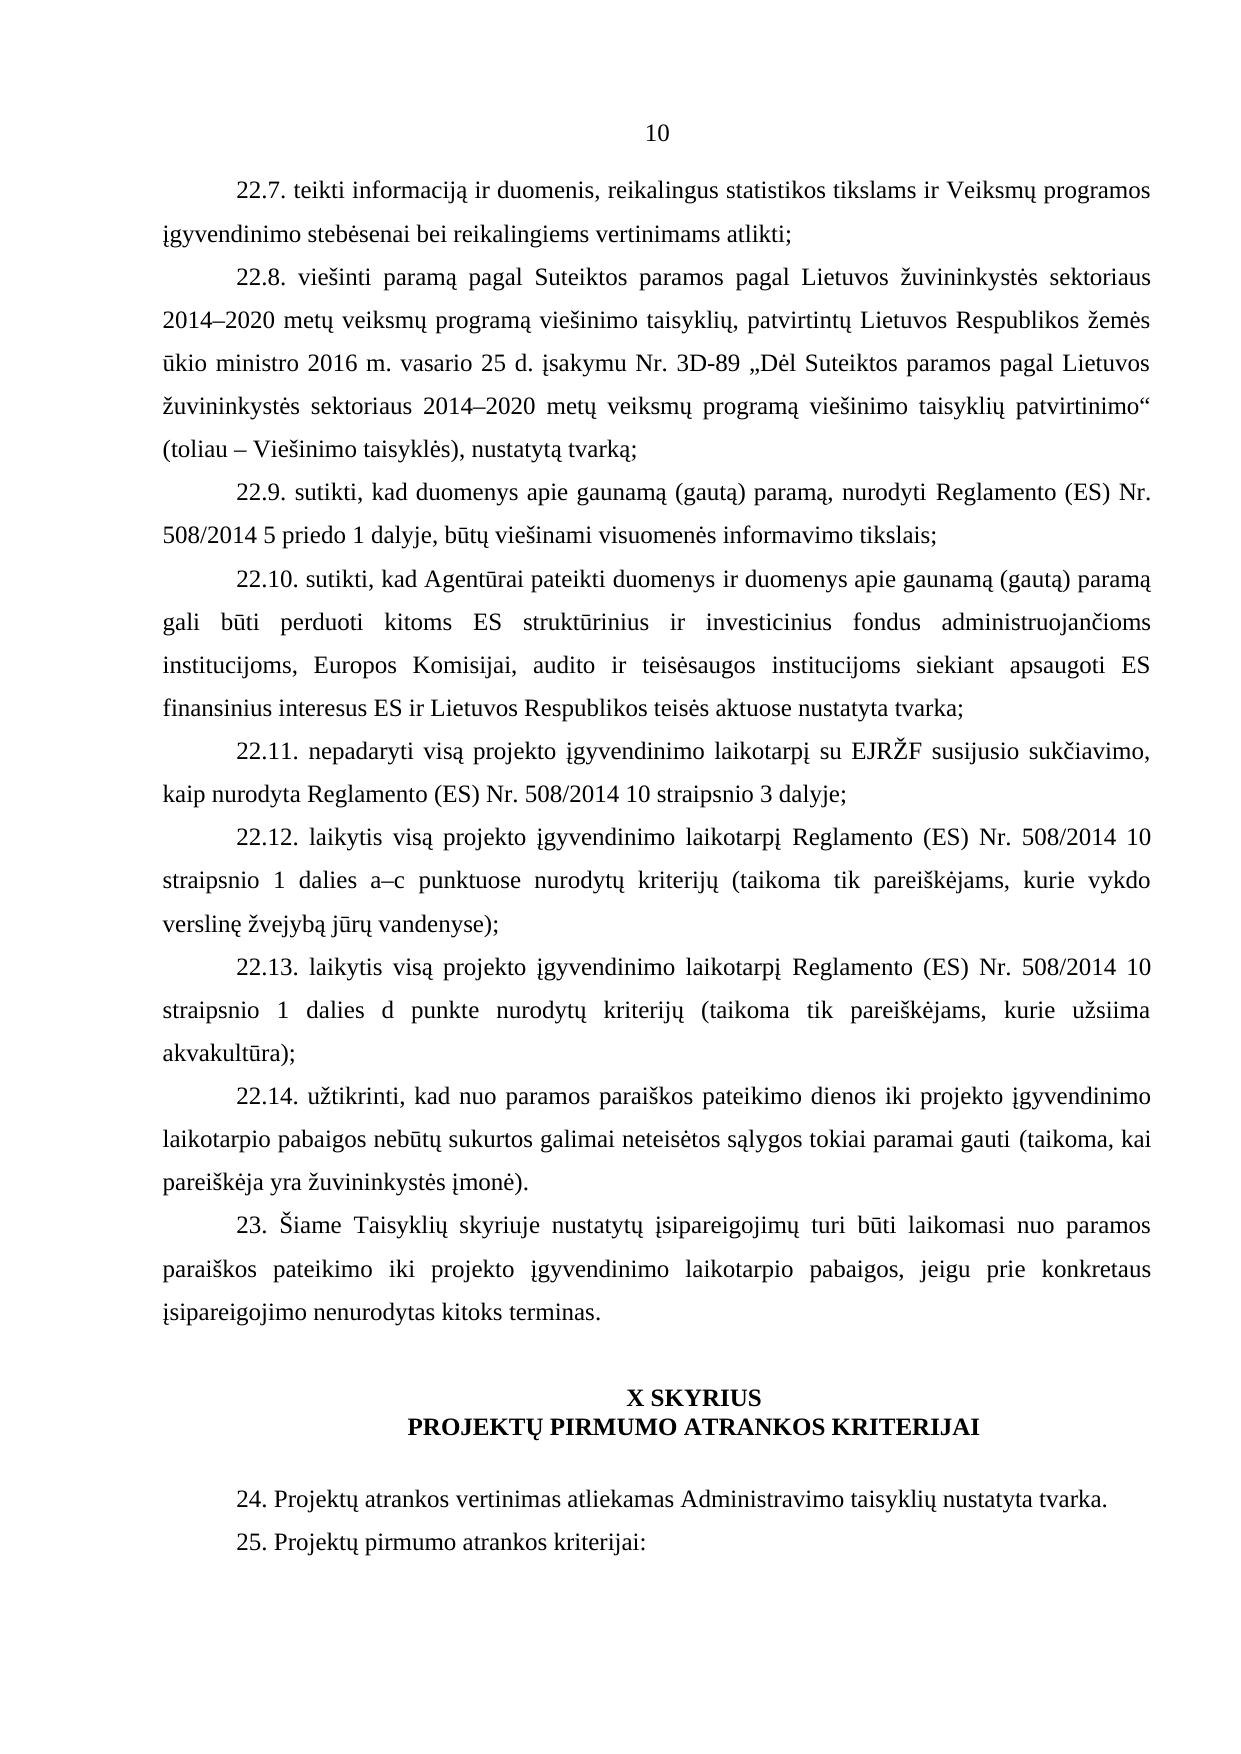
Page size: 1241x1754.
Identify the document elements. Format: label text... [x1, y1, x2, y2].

text 23. Šiame Taisyklių skyriuje nustatytų įsipareigojimų turi būti laikomasi nuo paramos paraiškos pateikimo iki projekto įgyvendinimo laikotarpio pabaigos, jeigu prie konkretaus įsipareigojimo nenurodytas kitoks terminas. [162, 1211, 1152, 1326]
text 22.8. viešinti paramą pagal Suteiktos paramos pagal Lietuvos žuvininkystės sektoriaus 2014–2020 metų veiksmų programą viešinimo taisyklių, patvirtintų Lietuvos Respublikos žemės ūkio ministro 2016 m. vasario 25 d. įsakymu Nr. 3D-89 „Dėl Suteiktos paramos pagal Lietuvos žuvininkystės sektoriaus 2014–2020 metų veiksmų programą viešinimo taisyklių patvirtinimo“ (toliau – Viešinimo taisyklės), nustatytą tvarką; [162, 262, 1152, 463]
text 25. Projektų pirmumo atrankos kriterijai: [162, 1527, 1152, 1556]
text 22.7. teikti informaciją ir duomenis, reikalingus statistikos tikslams ir Veiksmų programos įgyvendinimo stebėsenai bei reikalingiems vertinimams atlikti; [162, 176, 1152, 247]
text 24. Projektų atrankos vertinimas atliekamas Administravimo taisyklių nustatyta tvarka. [162, 1484, 1152, 1512]
text 22.13. laikytis visą projekto įgyvendinimo laikotarpį Reglamento (ES) Nr. 508/2014 10 straipsnio 1 dalies d punkte nurodytų kriterijų (taikoma tik pareiškėjams, kurie užsiima akvakultūra); [162, 952, 1152, 1067]
text 22.12. laikytis visą projekto įgyvendinimo laikotarpį Reglamento (ES) Nr. 508/2014 10 straipsnio 1 dalies a–c punktuose nurodytų kriterijų (taikoma tik pareiškėjams, kurie vykdo verslinę žvejybą jūrų vandenyse); [162, 822, 1152, 937]
text 22.10. sutikti, kad Agentūrai pateikti duomenys ir duomenys apie gaunamą (gautą) paramą gali būti perduoti kitoms ES struktūrinius ir investicinius fondus administruojančioms institucijoms, Europos Komisijai, audito ir teisėsaugos institucijoms siekiant apsaugoti ES finansinius interesus ES ir Lietuvos Respublikos teisės aktuose nustatyta tvarka; [162, 564, 1152, 722]
text 22.9. sutikti, kad duomenys apie gaunamą (gautą) paramą, nurodyti Reglamento (ES) Nr. 508/2014 5 priedo 1 dalyje, būtų viešinami visuomenės informavimo tikslais; [162, 477, 1152, 549]
text 22.14. užtikrinti, kad nuo paramos paraiškos pateikimo dienos iki projekto įgyvendinimo laikotarpio pabaigos nebūtų sukurtos galimai neteisėtos sąlygos tokiai paramai gauti (taikoma, kai pareiškėja yra žuvininkystės įmonė). [162, 1081, 1152, 1196]
text 22.11. nepadaryti visą projekto įgyvendinimo laikotarpį su EJRŽF susijusio sukčiavimo, kaip nurodyta Reglamento (ES) Nr. 508/2014 10 straipsnio 3 dalyje; [162, 736, 1152, 808]
text PROJEKTŲ PIRMUMO ATRANKOS KRITERIJAI [162, 1412, 1152, 1441]
text X SKYRIUS [162, 1383, 1152, 1412]
